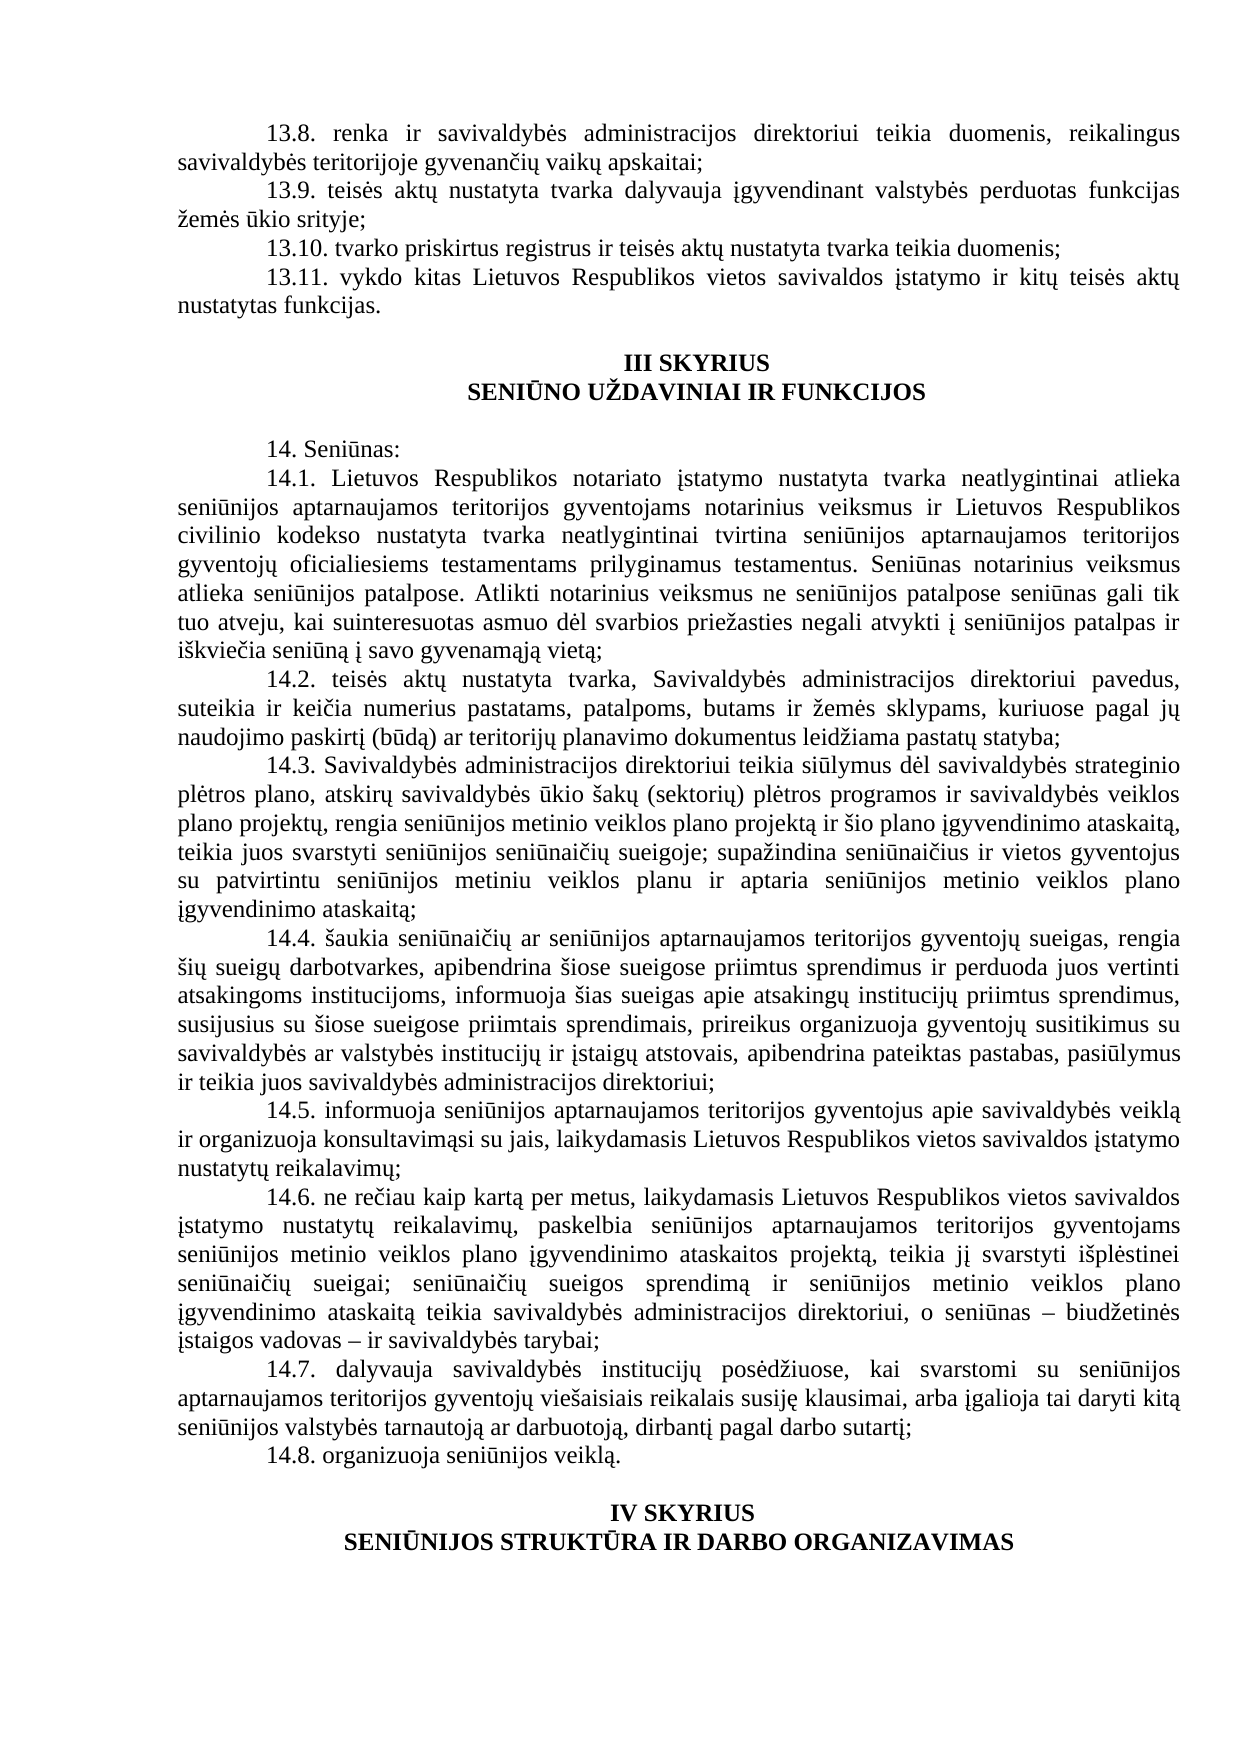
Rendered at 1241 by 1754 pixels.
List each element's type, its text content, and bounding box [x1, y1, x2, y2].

text 14.3. Savivaldybės administracijos direktoriui teikia siūlymus dėl savivaldybės strateginio plėtros plano, atskirų savivaldybės ūkio šakų (sektorių) plėtros programos ir savivaldybės veiklos plano projektų, rengia seniūnijos metinio veiklos plano projektą ir šio plano įgyvendinimo ataskaitą, teikia juos svarstyti seniūnijos seniūnaičių sueigoje; supažindina seniūnaičius ir vietos gyventojus su patvirtintu seniūnijos metiniu veiklos planu ir aptaria seniūnijos metinio veiklos plano įgyvendinimo ataskaitą; [177, 751, 1181, 923]
text 13.11. vykdo kitas Lietuvos Respublikos vietos savivaldos įstatymo ir kitų teisės aktų nustatytas funkcijas. [177, 262, 1181, 319]
text 13.8. renka ir savivaldybės administracijos direktoriui teikia duomenis, reikalingus savivaldybės teritorijoje gyvenančių vaikų apskaitai; [177, 118, 1181, 176]
text 14.7. dalyvauja savivaldybės institucijų posėdžiuose, kai svarstomi su seniūnijos aptarnaujamos teritorijos gyventojų viešaisiais reikalais susiję klausimai, arba įgalioja tai daryti kitą seniūnijos valstybės tarnautoją ar darbuotoją, dirbantį pagal darbo sutartį; [177, 1354, 1181, 1441]
text 14.1. Lietuvos Respublikos notariato įstatymo nustatyta tvarka neatlygintinai atlieka seniūnijos aptarnaujamos teritorijos gyventojams notarinius veiksmus ir Lietuvos Respublikos civilinio kodekso nustatyta tvarka neatlygintinai tvirtina seniūnijos aptarnaujamos teritorijos gyventojų oficialiesiems testamentams prilyginamus testamentus. Seniūnas notarinius veiksmus atlieka seniūnijos patalpose. Atlikti notarinius veiksmus ne seniūnijos patalpose seniūnas gali tik tuo atveju, kai suinteresuotas asmuo dėl svarbios priežasties negali atvykti į seniūnijos patalpas ir iškviečia seniūną į savo gyvenamąją vietą; [177, 463, 1181, 664]
text 14.6. ne rečiau kaip kartą per metus, laikydamasis Lietuvos Respublikos vietos savivaldos įstatymo nustatytų reikalavimų, paskelbia seniūnijos aptarnaujamos teritorijos gyventojams seniūnijos metinio veiklos plano įgyvendinimo ataskaitos projektą, teikia jį svarstyti išplėstinei seniūnaičių sueigai; seniūnaičių sueigos sprendimą ir seniūnijos metinio veiklos plano įgyvendinimo ataskaitą teikia savivaldybės administracijos direktoriui, o seniūnas – biudžetinės įstaigos vadovas – ir savivaldybės tarybai; [177, 1182, 1181, 1354]
text SENIŪNO UŽDAVINIAI IR FUNKCIJOS [177, 377, 1216, 406]
text 13.10. tvarko priskirtus registrus ir teisės aktų nustatyta tvarka teikia duomenis; [177, 233, 1181, 262]
text 13.9. teisės aktų nustatyta tvarka dalyvauja įgyvendinant valstybės perduotas funkcijas žemės ūkio srityje; [177, 176, 1181, 233]
text 14.4. šaukia seniūnaičių ar seniūnijos aptarnaujamos teritorijos gyventojų sueigas, rengia šių sueigų darbotvarkes, apibendrina šiose sueigose priimtus sprendimus ir perduoda juos vertinti atsakingoms institucijoms, informuoja šias sueigas apie atsakingų institucijų priimtus sprendimus, susijusius su šiose sueigose priimtais sprendimais, prireikus organizuoja gyventojų susitikimus su savivaldybės ar valstybės institucijų ir įstaigų atstovais, apibendrina pateiktas pastabas, pasiūlymus ir teikia juos savivaldybės administracijos direktoriui; [177, 923, 1181, 1096]
text III SKYRIUS [177, 348, 1216, 377]
text 14.8. organizuoja seniūnijos veiklą. [177, 1441, 1181, 1469]
text SENIŪNIJOS STRUKTŪRA IR DARBO ORGANIZAVIMAS [177, 1527, 1181, 1556]
text 14.2. teisės aktų nustatyta tvarka, Savivaldybės administracijos direktoriui pavedus, suteikia ir keičia numerius pastatams, patalpoms, butams ir žemės sklypams, kuriuose pagal jų naudojimo paskirtį (būdą) ar teritorijų planavimo dokumentus leidžiama pastatų statyba; [177, 664, 1181, 751]
text IV SKYRIUS [177, 1498, 1181, 1527]
text 14. Seniūnas: [177, 434, 1181, 463]
text 14.5. informuoja seniūnijos aptarnaujamos teritorijos gyventojus apie savivaldybės veiklą ir organizuoja konsultavimąsi su jais, laikydamasis Lietuvos Respublikos vietos savivaldos įstatymo nustatytų reikalavimų; [177, 1096, 1181, 1182]
